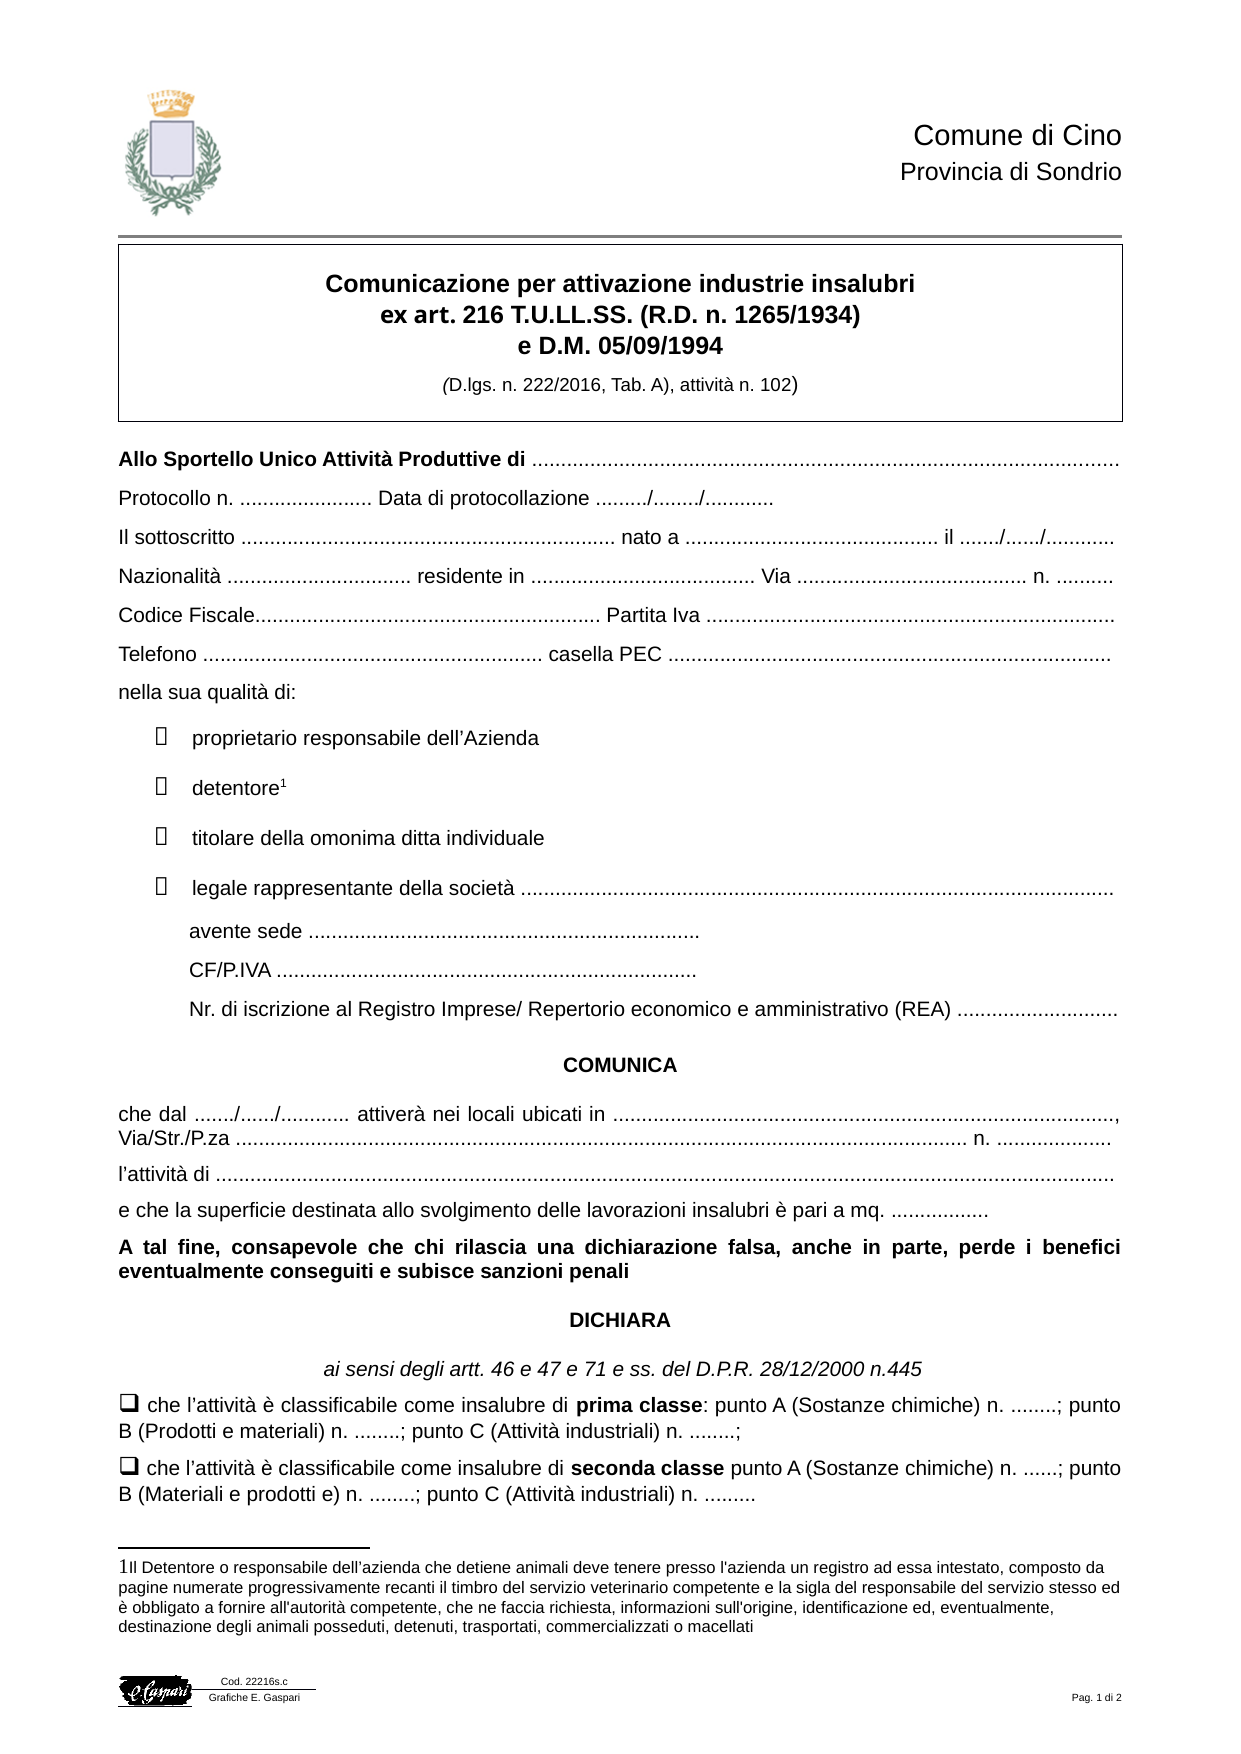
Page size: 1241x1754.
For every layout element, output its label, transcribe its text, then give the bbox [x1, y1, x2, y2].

text Allo Sportello Unico Attività Produttive di [118, 447, 1122, 471]
picture [122, 152, 224, 157]
text nella sua qualità di: [118, 680, 1122, 704]
text  titolare della omonima ditta individuale [153, 819, 1122, 853]
text CF/P.IVA ......................................................................... [189, 957, 1122, 981]
text Protocollo n. ....................... Data di protocollazione ........./......../............ [118, 486, 1122, 510]
table_header Comunicazione per attivazione industrie insalubri ex art. 216 T.U.LL.SS. (R.D. n. 1265/1934) e D.M. 05/09/1994 (D.lgs. n. 222/2016, Tab. A), attività n. 102) [119, 245, 1122, 421]
text  proprietario responsabile dell’Azienda [153, 719, 1122, 753]
text Nr. di iscrizione al Registro Imprese/ Repertorio economico e amministrativo (REA) ............................ [189, 996, 1122, 1020]
text DICHIARA [118, 1308, 1122, 1332]
text Telefono ........................................................... casella PEC ............................................................................. [118, 641, 1122, 665]
text e che la superficie destinata allo svolgimento delle lavorazioni insalubri è pari a mq. ................. [118, 1198, 1122, 1222]
text  che l’attività è classificabile come insalubre di prima classe: punto A (Sostanze chimiche) n. ........; punto B (Prodotti e materiali) n. ........; punto C (Attività industriali) n. ........; [118, 1393, 1122, 1443]
text  che l’attività è classificabile come insalubre di seconda classe punto A (Sostanze chimiche) n. ......; punto B (Materiali e prodotti e) n. ........; punto C (Attività industriali) n. ......... [118, 1456, 1122, 1506]
text avente sede .................................................................... [189, 919, 1122, 943]
text Il sottoscritto ................................................................. nato a ............................................ il ......./....../............ [118, 525, 1122, 549]
text Codice Fiscale............................................................ Partita Iva ....................................................................... [118, 602, 1122, 626]
text  detentore [153, 769, 1122, 803]
text ai sensi degli artt. 46 e 47 e 71 e ss. del D.P.R. 28/12/2000 n.445 [118, 1357, 1122, 1381]
text che dal ......./....../............ attiverà nei locali ubicati in ......................................................................................., Via/Str./P.za ............................................................................................................................... n. .................... [118, 1101, 1122, 1149]
text  legale rappresentante della società ....................................................................................................... [153, 869, 1122, 903]
picture [122, 185, 224, 219]
text A tal fine, consapevole che chi rilascia una dichiarazione falsa, anche in parte, perde i benefici eventualmente conseguiti e subisce sanzioni penali [118, 1235, 1122, 1283]
text l’attività di ............................................................................................................................................................ [118, 1162, 1122, 1186]
text Comune di Cino [118, 118, 1122, 152]
text Provincia di Sondrio [118, 157, 1122, 185]
text Nazionalità ................................ residente in ....................................... Via ........................................ n. .......... [118, 564, 1122, 588]
text Il Detentore o responsabile dell’azienda che detiene animali deve tenere presso l'azienda un registro ad essa intestato, composto da pagine numerate progressivamente recanti il timbro del servizio veterinario competente e la sigla del responsabile del servizio stesso ed è obbligato a fornire all'autorità competente, che ne faccia richiesta, informazioni sull'origine, identificazione ed, eventualmente, destinazione degli animali posseduti, detenuti, trasportati, commercializzati o macellati [118, 1554, 1122, 1636]
picture [122, 87, 224, 118]
picture [118, 1674, 192, 1706]
text COMUNICA [118, 1052, 1122, 1076]
